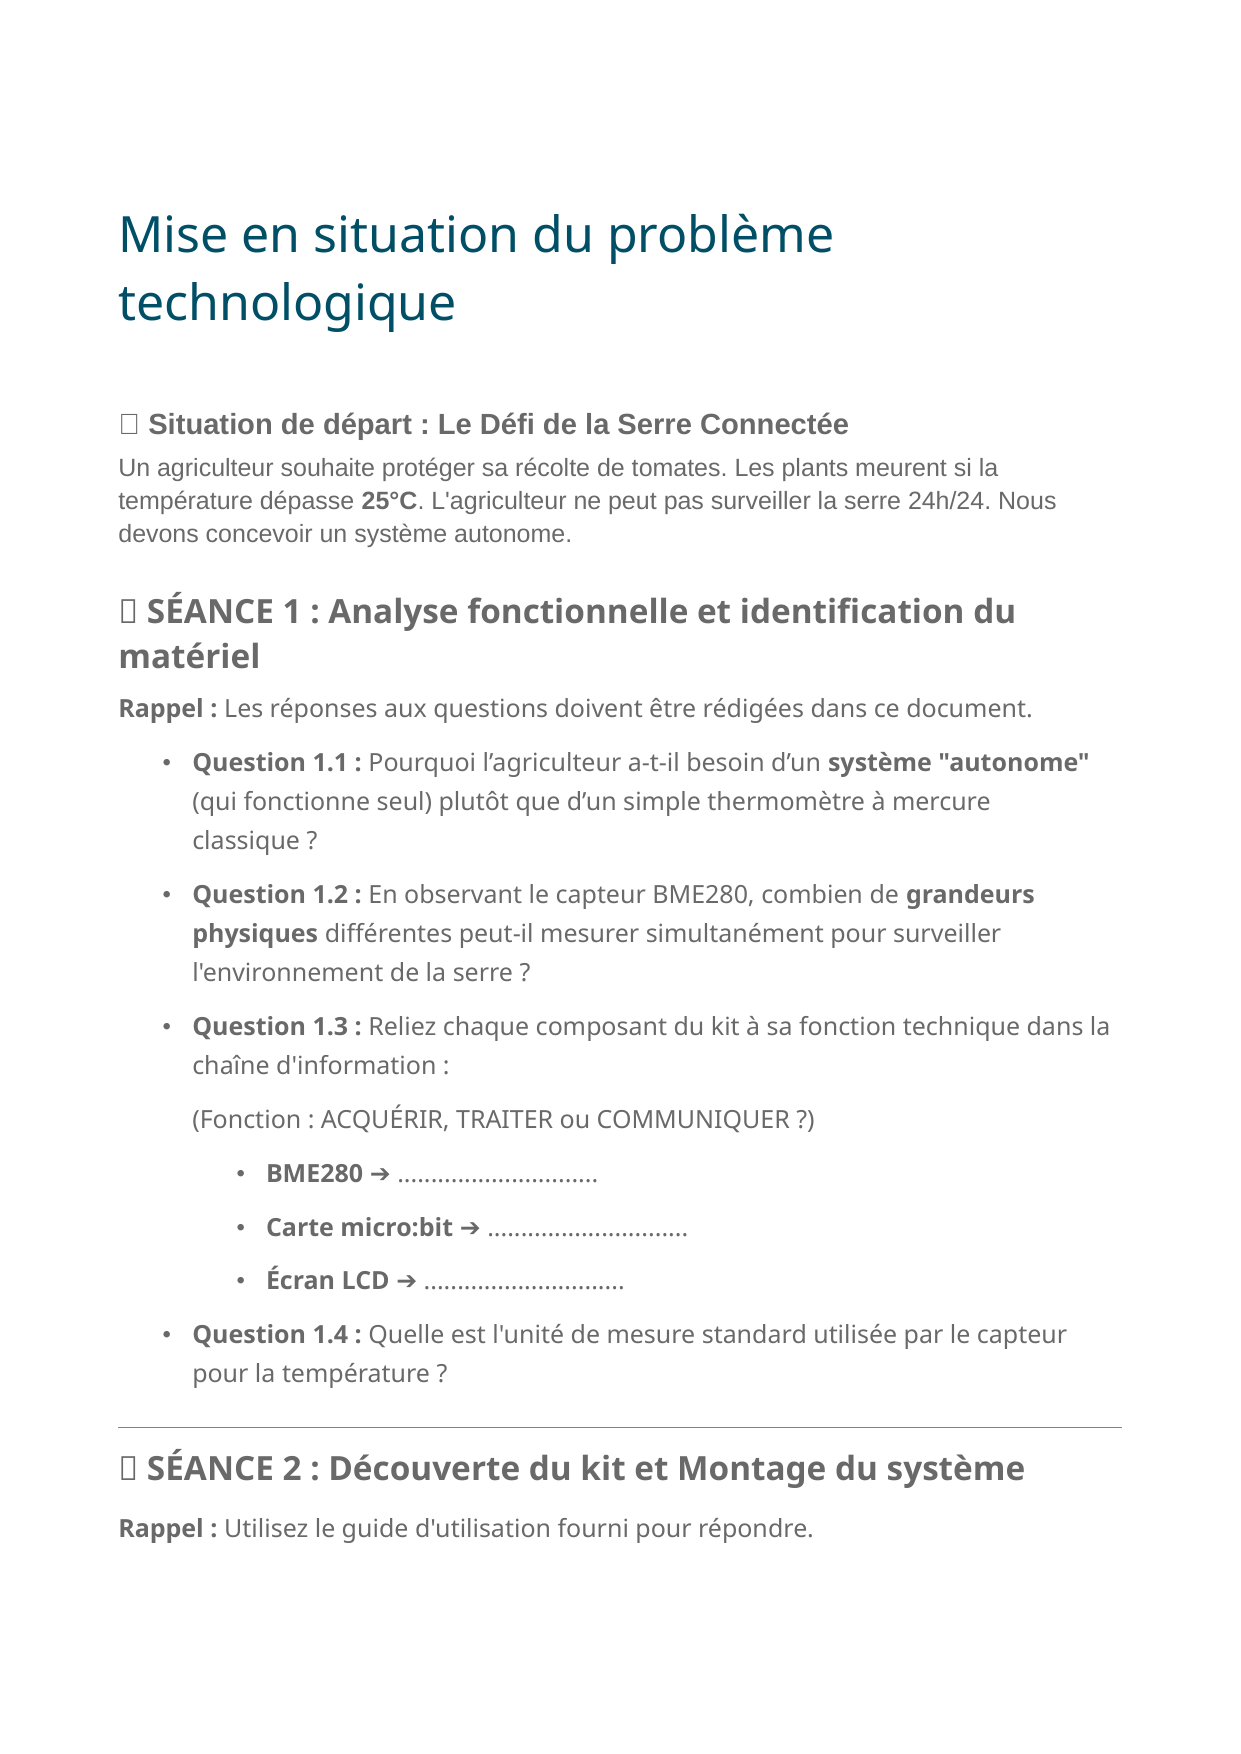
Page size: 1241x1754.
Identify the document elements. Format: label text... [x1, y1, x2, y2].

list Question 1.3 : Reliez chaque composant du kit à sa fonction technique dans la chaîne d'information : [162, 1009, 1122, 1082]
subtitle 📅 SÉANCE 1 : Analyse fonctionnelle et identification du matériel [118, 588, 1122, 678]
subtitle 🍅 Situation de départ : Le Défi de la Serre Connectée [118, 407, 1122, 441]
text Rappel : Les réponses aux questions doivent être rédigées dans ce document. [118, 691, 1122, 725]
list Question 1.2 : En observant le capteur BME280, combien de grandeurs physiques différentes peut-il mesurer simultanément pour surveiller l'environnement de la serre ? [162, 877, 1122, 989]
text Un agriculteur souhaite protéger sa récolte de tomates. Les plants meurent si la température dépasse 25°C. L'agriculteur ne peut pas surveiller la serre 24h/24. Nous devons concevoir un système autonome. [118, 453, 1122, 548]
text (Fonction : ACQUÉRIR, TRAITER ou COMMUNIQUER ?) [192, 1102, 1122, 1136]
list BME280 ➔ .............................. [236, 1156, 1122, 1189]
subtitle 📅 SÉANCE 2 : Découverte du kit et Montage du système [118, 1444, 1122, 1490]
list Carte micro:bit ➔ .............................. [236, 1209, 1122, 1243]
subtitle Mise en situation du problème technologique [118, 199, 1122, 335]
list Question 1.4 : Quelle est l'unité de mesure standard utilisée par le capteur pour la température ? [162, 1317, 1122, 1390]
list Question 1.1 : Pourquoi l’agriculteur a-t-il besoin d’un système "autonome" (qui fonctionne seul) plutôt que d’un simple thermomètre à mercure classique ? [162, 745, 1122, 857]
list Écran LCD ➔ .............................. [236, 1263, 1122, 1297]
text Rappel : Utilisez le guide d'utilisation fourni pour répondre. [118, 1511, 1122, 1545]
